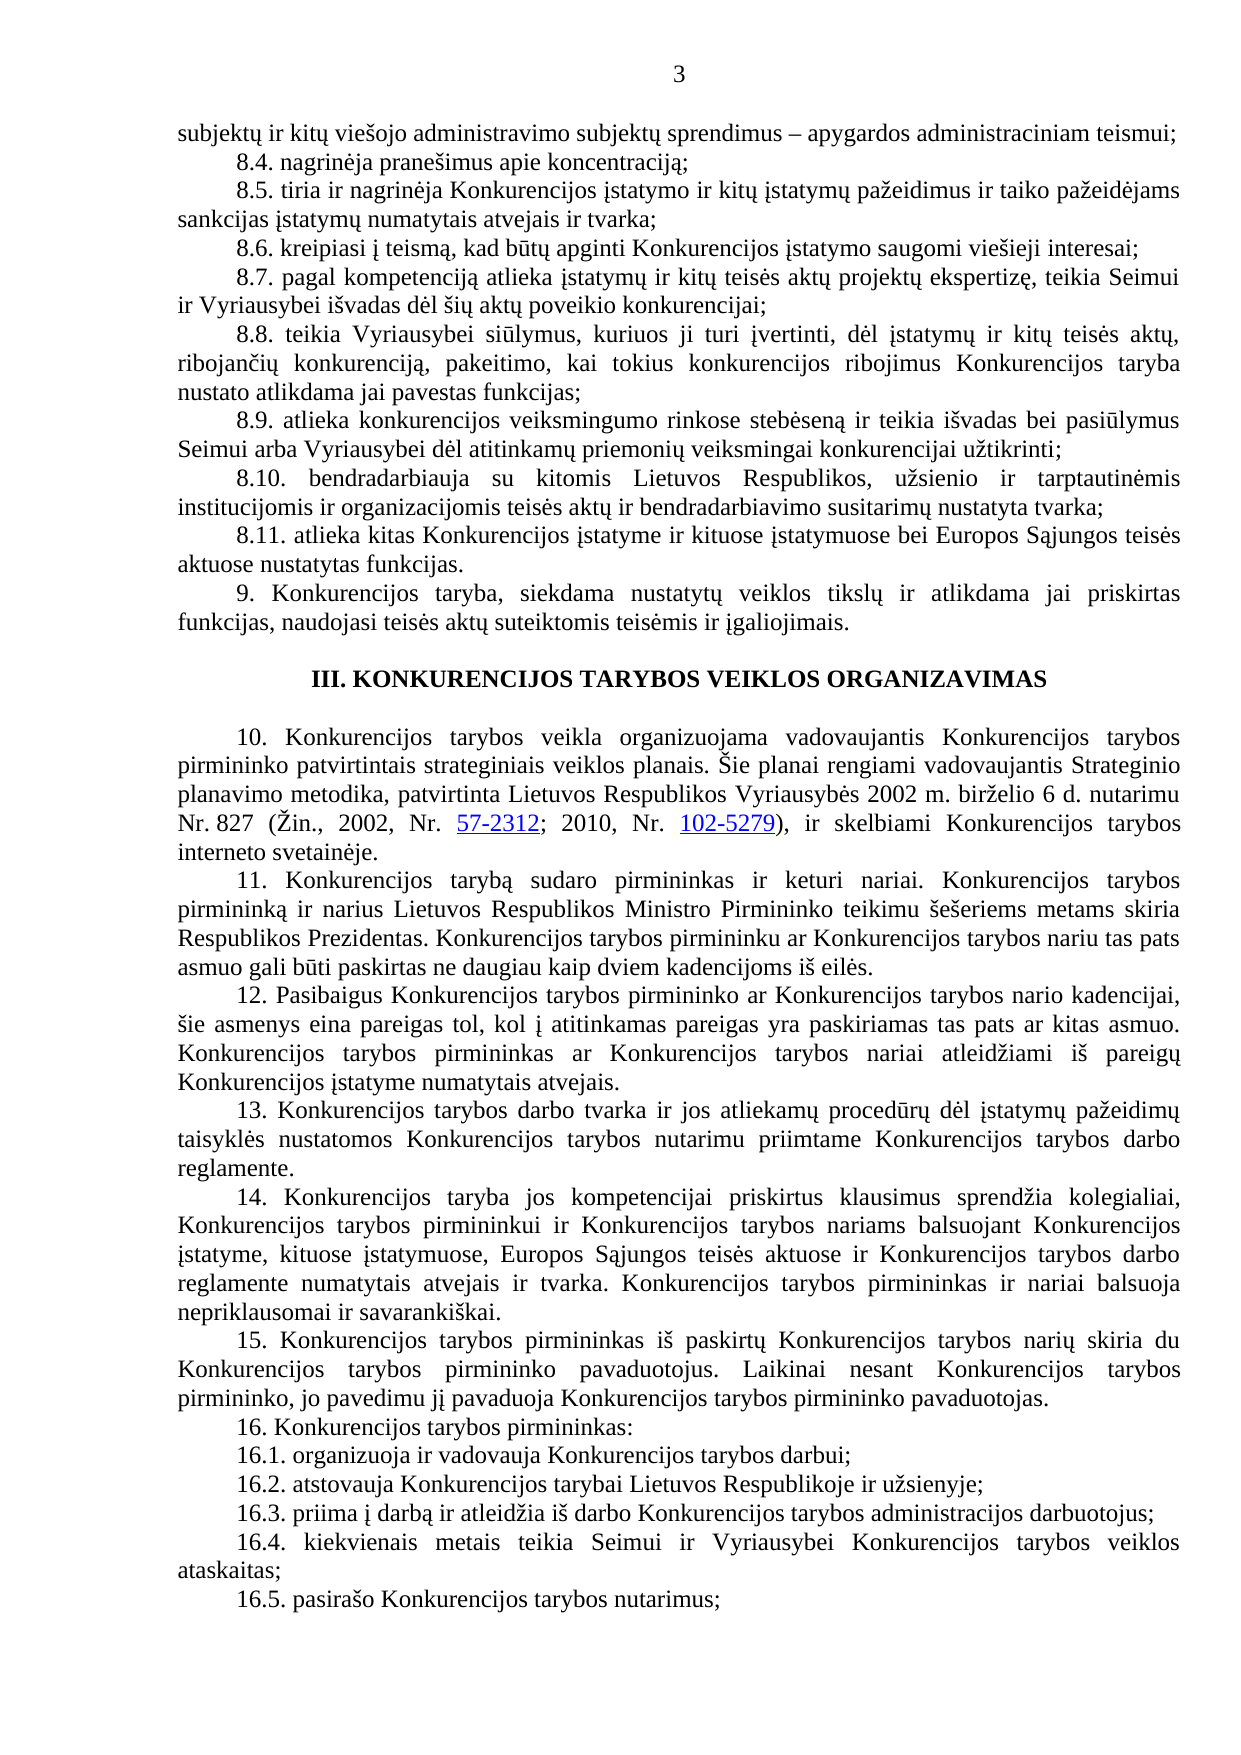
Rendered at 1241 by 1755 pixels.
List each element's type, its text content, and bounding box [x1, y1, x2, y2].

text 10. Konkurencijos tarybos veikla organizuojama vadovaujantis Konkurencijos tarybos pirmininko patvirtintais strateginiais veiklos planais. Šie planai rengiami vadovaujantis Strateginio planavimo metodika, patvirtinta Lietuvos Respublikos Vyriausybės 2002 m. birželio 6 d. nutarimu Nr. 827 (Žin., 2002, Nr. 57-2312; 2010, Nr. 102-5279), ir skelbiami Konkurencijos tarybos interneto svetainėje. [177, 722, 1181, 866]
text 8.11. atlieka kitas Konkurencijos įstatyme ir kituose įstatymuose bei Europos Sąjungos teisės aktuose nustatytas funkcijas. [177, 521, 1181, 578]
text 12. Pasibaigus Konkurencijos tarybos pirmininko ar Konkurencijos tarybos nario kadencijai, šie asmenys eina pareigas tol, kol į atitinkamas pareigas yra paskiriamas tas pats ar kitas asmuo. Konkurencijos tarybos pirmininkas ar Konkurencijos tarybos nariai atleidžiami iš pareigų Konkurencijos įstatyme numatytais atvejais. [177, 981, 1181, 1096]
text 9. Konkurencijos taryba, siekdama nustatytų veiklos tikslų ir atlikdama jai priskirtas funkcijas, naudojasi teisės aktų suteiktomis teisėmis ir įgaliojimais. [177, 578, 1181, 636]
text 8.10. bendradarbiauja su kitomis Lietuvos Respublikos, užsienio ir tarptautinėmis institucijomis ir organizacijomis teisės aktų ir bendradarbiavimo susitarimų nustatyta tvarka; [177, 463, 1181, 521]
text 15. Konkurencijos tarybos pirmininkas iš paskirtų Konkurencijos tarybos narių skiria du Konkurencijos tarybos pirmininko pavaduotojus. Laikinai nesant Konkurencijos tarybos pirmininko, jo pavedimu jį pavaduoja Konkurencijos tarybos pirmininko pavaduotojas. [177, 1326, 1181, 1412]
text 8.7. pagal kompetenciją atlieka įstatymų ir kitų teisės aktų projektų ekspertizę, teikia Seimui ir Vyriausybei išvadas dėl šių aktų poveikio konkurencijai; [177, 262, 1181, 319]
text 11. Konkurencijos tarybą sudaro pirmininkas ir keturi nariai. Konkurencijos tarybos pirmininką ir narius Lietuvos Respublikos Ministro Pirmininko teikimu šešeriems metams skiria Respublikos Prezidentas. Konkurencijos tarybos pirmininku ar Konkurencijos tarybos nariu tas pats asmuo gali būti paskirtas ne daugiau kaip dviem kadencijoms iš eilės. [177, 866, 1181, 981]
text subjektų ir kitų viešojo administravimo subjektų sprendimus – apygardos administraciniam teismui; [177, 118, 1181, 147]
text 8.8. teikia Vyriausybei siūlymus, kuriuos ji turi įvertinti, dėl įstatymų ir kitų teisės aktų, ribojančių konkurenciją, pakeitimo, kai tokius konkurencijos ribojimus Konkurencijos taryba nustato atlikdama jai pavestas funkcijas; [177, 319, 1181, 406]
text 16.5. pasirašo Konkurencijos tarybos nutarimus; [177, 1584, 1181, 1613]
text 13. Konkurencijos tarybos darbo tvarka ir jos atliekamų procedūrų dėl įstatymų pažeidimų taisyklės nustatomos Konkurencijos tarybos nutarimu priimtame Konkurencijos tarybos darbo reglamente. [177, 1096, 1181, 1182]
text 16.1. organizuoja ir vadovauja Konkurencijos tarybos darbui; [177, 1441, 1181, 1469]
text 8.5. tiria ir nagrinėja Konkurencijos įstatymo ir kitų įstatymų pažeidimus ir taiko pažeidėjams sankcijas įstatymų numatytais atvejais ir tvarka; [177, 176, 1181, 233]
text 14. Konkurencijos taryba jos kompetencijai priskirtus klausimus sprendžia kolegialiai, Konkurencijos tarybos pirmininkui ir Konkurencijos tarybos nariams balsuojant Konkurencijos įstatyme, kituose įstatymuose, Europos Sąjungos teisės aktuose ir Konkurencijos tarybos darbo reglamente numatytais atvejais ir tvarka. Konkurencijos tarybos pirmininkas ir nariai balsuoja nepriklausomai ir savarankiškai. [177, 1182, 1181, 1326]
text 8.6. kreipiasi į teismą, kad būtų apginti Konkurencijos įstatymo saugomi viešieji interesai; [177, 233, 1181, 262]
text 16. Konkurencijos tarybos pirmininkas: [177, 1412, 1181, 1441]
text 16.2. atstovauja Konkurencijos tarybai Lietuvos Respublikoje ir užsienyje; [177, 1469, 1181, 1498]
text 16.4. kiekvienais metais teikia Seimui ir Vyriausybei Konkurencijos tarybos veiklos ataskaitas; [177, 1527, 1181, 1584]
text 8.4. nagrinėja pranešimus apie koncentraciją; [177, 147, 1181, 176]
text III. KONKURENCIJOS TARYBOS VEIKLOS ORGANIZAVIMAS [177, 664, 1181, 693]
text 16.3. priima į darbą ir atleidžia iš darbo Konkurencijos tarybos administracijos darbuotojus; [177, 1498, 1181, 1527]
text 8.9. atlieka konkurencijos veiksmingumo rinkose stebėseną ir teikia išvadas bei pasiūlymus Seimui arba Vyriausybei dėl atitinkamų priemonių veiksmingai konkurencijai užtikrinti; [177, 406, 1181, 463]
